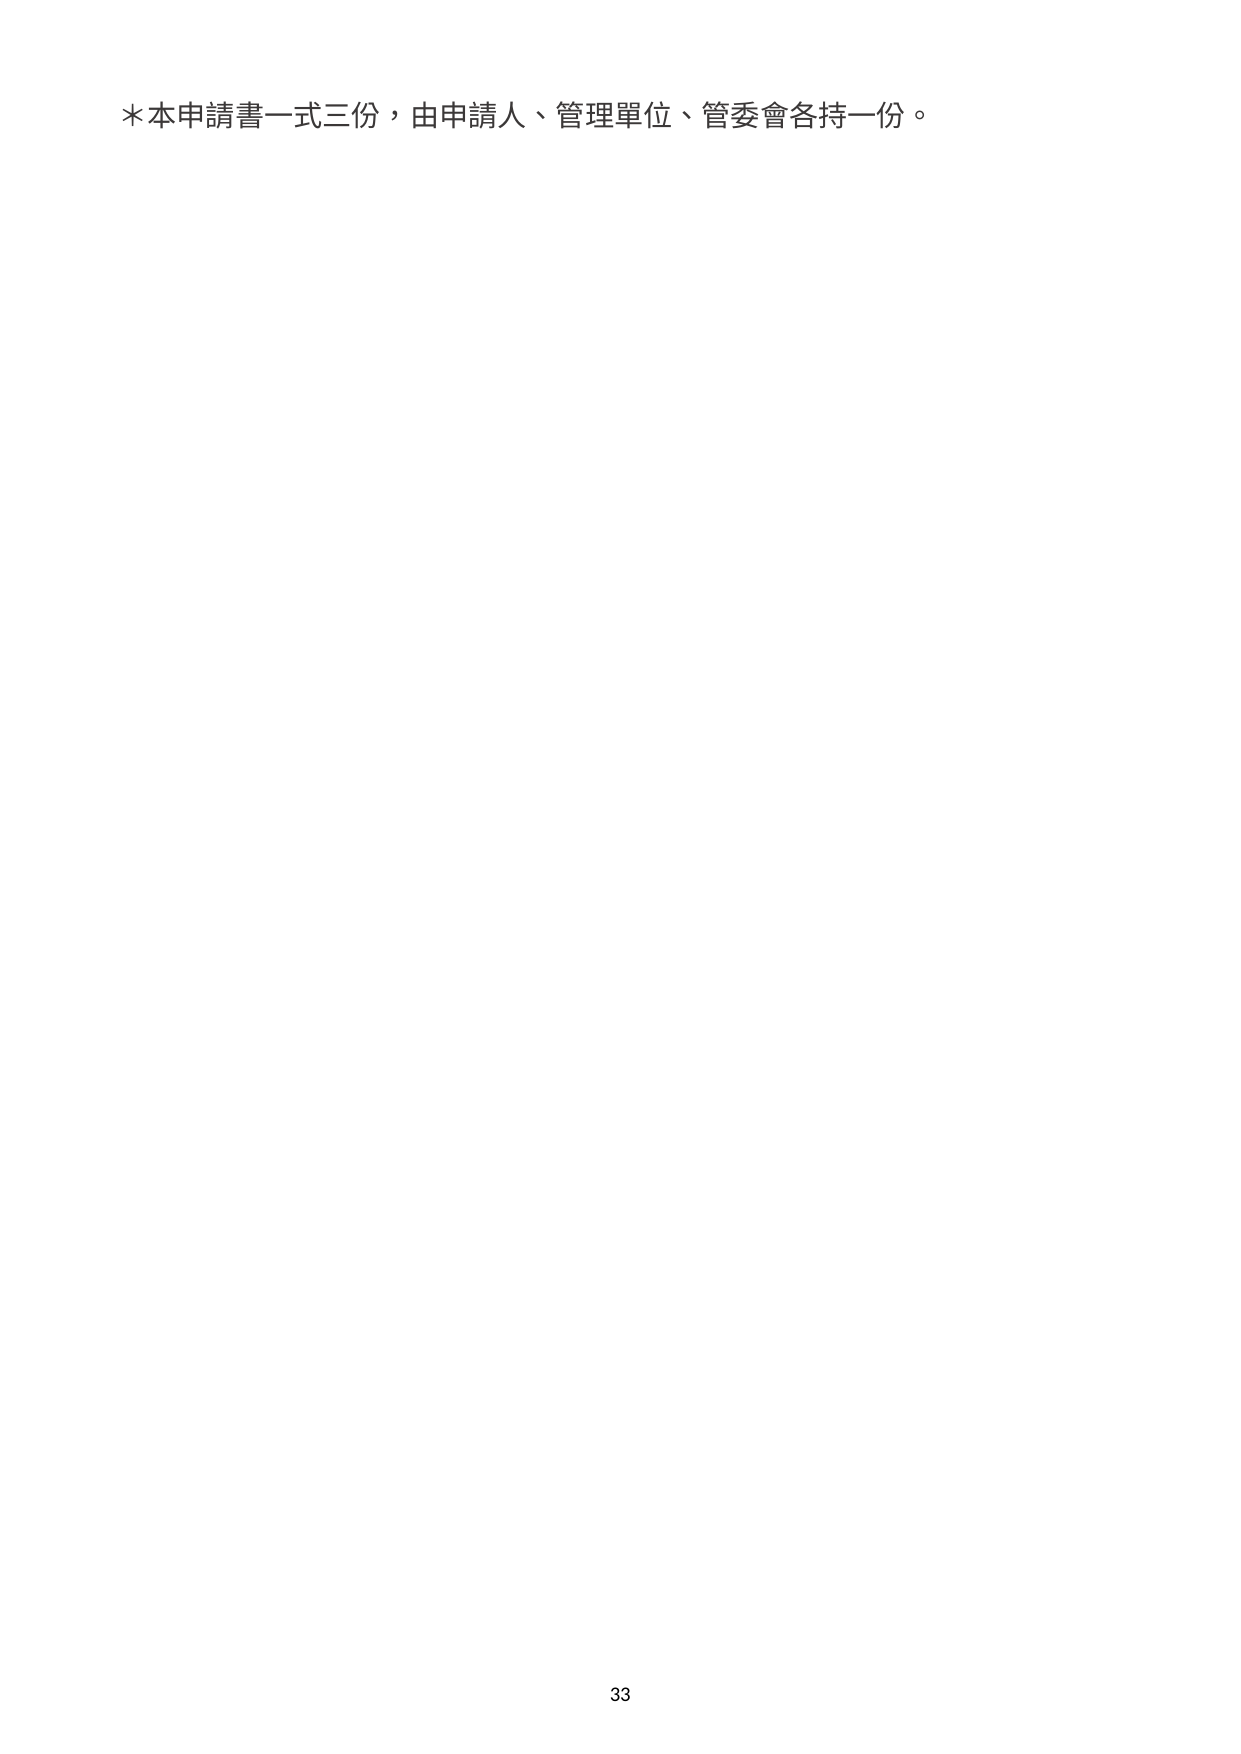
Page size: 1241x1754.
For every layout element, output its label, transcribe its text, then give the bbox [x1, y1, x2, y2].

text ＊本申請書一式三份，由申請人、管理單位、管委會各持一份。 [118, 84, 1122, 137]
